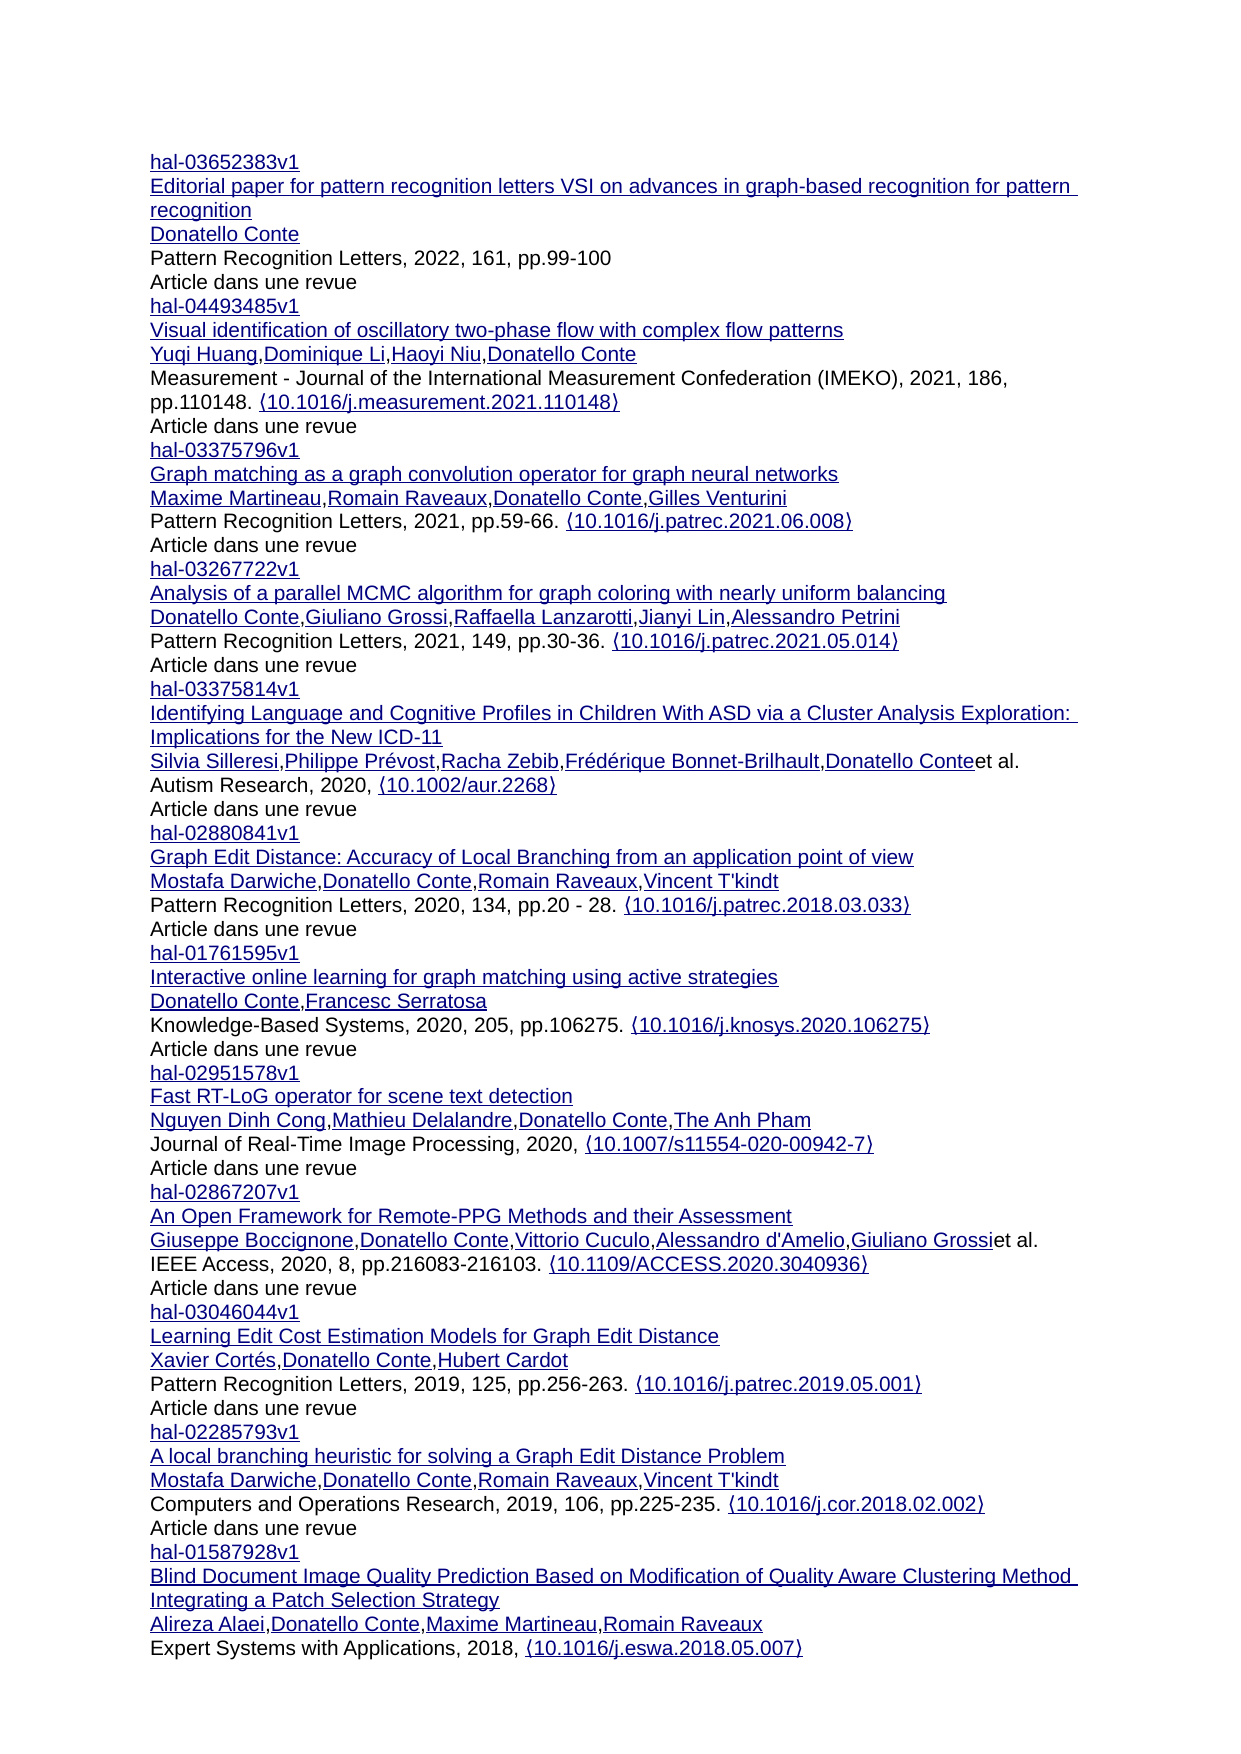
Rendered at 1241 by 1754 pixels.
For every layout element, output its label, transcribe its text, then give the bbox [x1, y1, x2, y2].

table_cell Blind Document Image Quality Prediction Based on Modification of Quality Aware Clustering Method Integrating a Patch Selection Strategy Alireza Alaei,Donatello Conte,Maxime Martineau,Romain Raveaux Expert Systems with Applications, 2018, ⟨10.1016/j.eswa.2018.05.007⟩ [150, 1564, 1090, 1659]
table_cell Graph matching as a graph convolution operator for graph neural networks Maxime Martineau,Romain Raveaux,Donatello Conte,Gilles Venturini Pattern Recognition Letters, 2021, pp.59-66. ⟨10.1016/j.patrec.2021.06.008⟩ Article dans une revue hal-03267722v1 [150, 461, 1090, 581]
table_cell Identifying Language and Cognitive Profiles in Children With ASD via a Cluster Analysis Exploration: Implications for the New ICD-11 Silvia Silleresi,Philippe Prévost,Racha Zebib,Frédérique Bonnet-Brilhault,Donatello Conteet al. Autism Research, 2020, ⟨10.1002/aur.2268⟩ Article dans une revue hal-02880841v1 [150, 701, 1090, 845]
table_cell Analysis of a parallel MCMC algorithm for graph coloring with nearly uniform balancing Donatello Conte,Giuliano Grossi,Raffaella Lanzarotti,Jianyi Lin,Alessandro Petrini Pattern Recognition Letters, 2021, 149, pp.30-36. ⟨10.1016/j.patrec.2021.05.014⟩ Article dans une revue hal-03375814v1 [150, 581, 1090, 701]
table_cell A local branching heuristic for solving a Graph Edit Distance Problem Mostafa Darwiche,Donatello Conte,Romain Raveaux,Vincent T'kindt Computers and Operations Research, 2019, 106, pp.225-235. ⟨10.1016/j.cor.2018.02.002⟩ Article dans une revue hal-01587928v1 [150, 1444, 1090, 1563]
table_cell Learning Edit Cost Estimation Models for Graph Edit Distance Xavier Cortés,Donatello Conte,Hubert Cardot Pattern Recognition Letters, 2019, 125, pp.256-263. ⟨10.1016/j.patrec.2019.05.001⟩ Article dans une revue hal-02285793v1 [150, 1324, 1090, 1444]
table_cell Graph Edit Distance: Accuracy of Local Branching from an application point of view Mostafa Darwiche,Donatello Conte,Romain Raveaux,Vincent T'kindt Pattern Recognition Letters, 2020, 134, pp.20 - 28. ⟨10.1016/j.patrec.2018.03.033⟩ Article dans une revue hal-01761595v1 [150, 845, 1090, 964]
table_cell Interactive online learning for graph matching using active strategies Donatello Conte,Francesc Serratosa Knowledge-Based Systems, 2020, 205, pp.106275. ⟨10.1016/j.knosys.2020.106275⟩ Article dans une revue hal-02951578v1 [150, 965, 1090, 1084]
table_cell Editorial paper for pattern recognition letters VSI on advances in graph-based recognition for pattern recognition Donatello Conte Pattern Recognition Letters, 2022, 161, pp.99-100 Article dans une revue hal-04493485v1 [150, 174, 1090, 318]
table_cell Fast RT-LoG operator for scene text detection Nguyen Dinh Cong,Mathieu Delalandre,Donatello Conte,The Anh Pham Journal of Real-Time Image Processing, 2020, ⟨10.1007/s11554-020-00942-7⟩ Article dans une revue hal-02867207v1 [150, 1084, 1090, 1204]
table_cell An Open Framework for Remote-PPG Methods and their Assessment Giuseppe Boccignone,Donatello Conte,Vittorio Cuculo,Alessandro d'Amelio,Giuliano Grossiet al. IEEE Access, 2020, 8, pp.216083-216103. ⟨10.1109/ACCESS.2020.3040936⟩ Article dans une revue hal-03046044v1 [150, 1204, 1090, 1324]
table_cell hal-03652383v1 [150, 150, 1090, 174]
table_cell Visual identification of oscillatory two-phase flow with complex flow patterns Yuqi Huang,Dominique Li,Haoyi Niu,Donatello Conte Measurement - Journal of the International Measurement Confederation (IMEKO), 2021, 186, pp.110148. ⟨10.1016/j.measurement.2021.110148⟩ Article dans une revue hal-03375796v1 [150, 318, 1090, 461]
